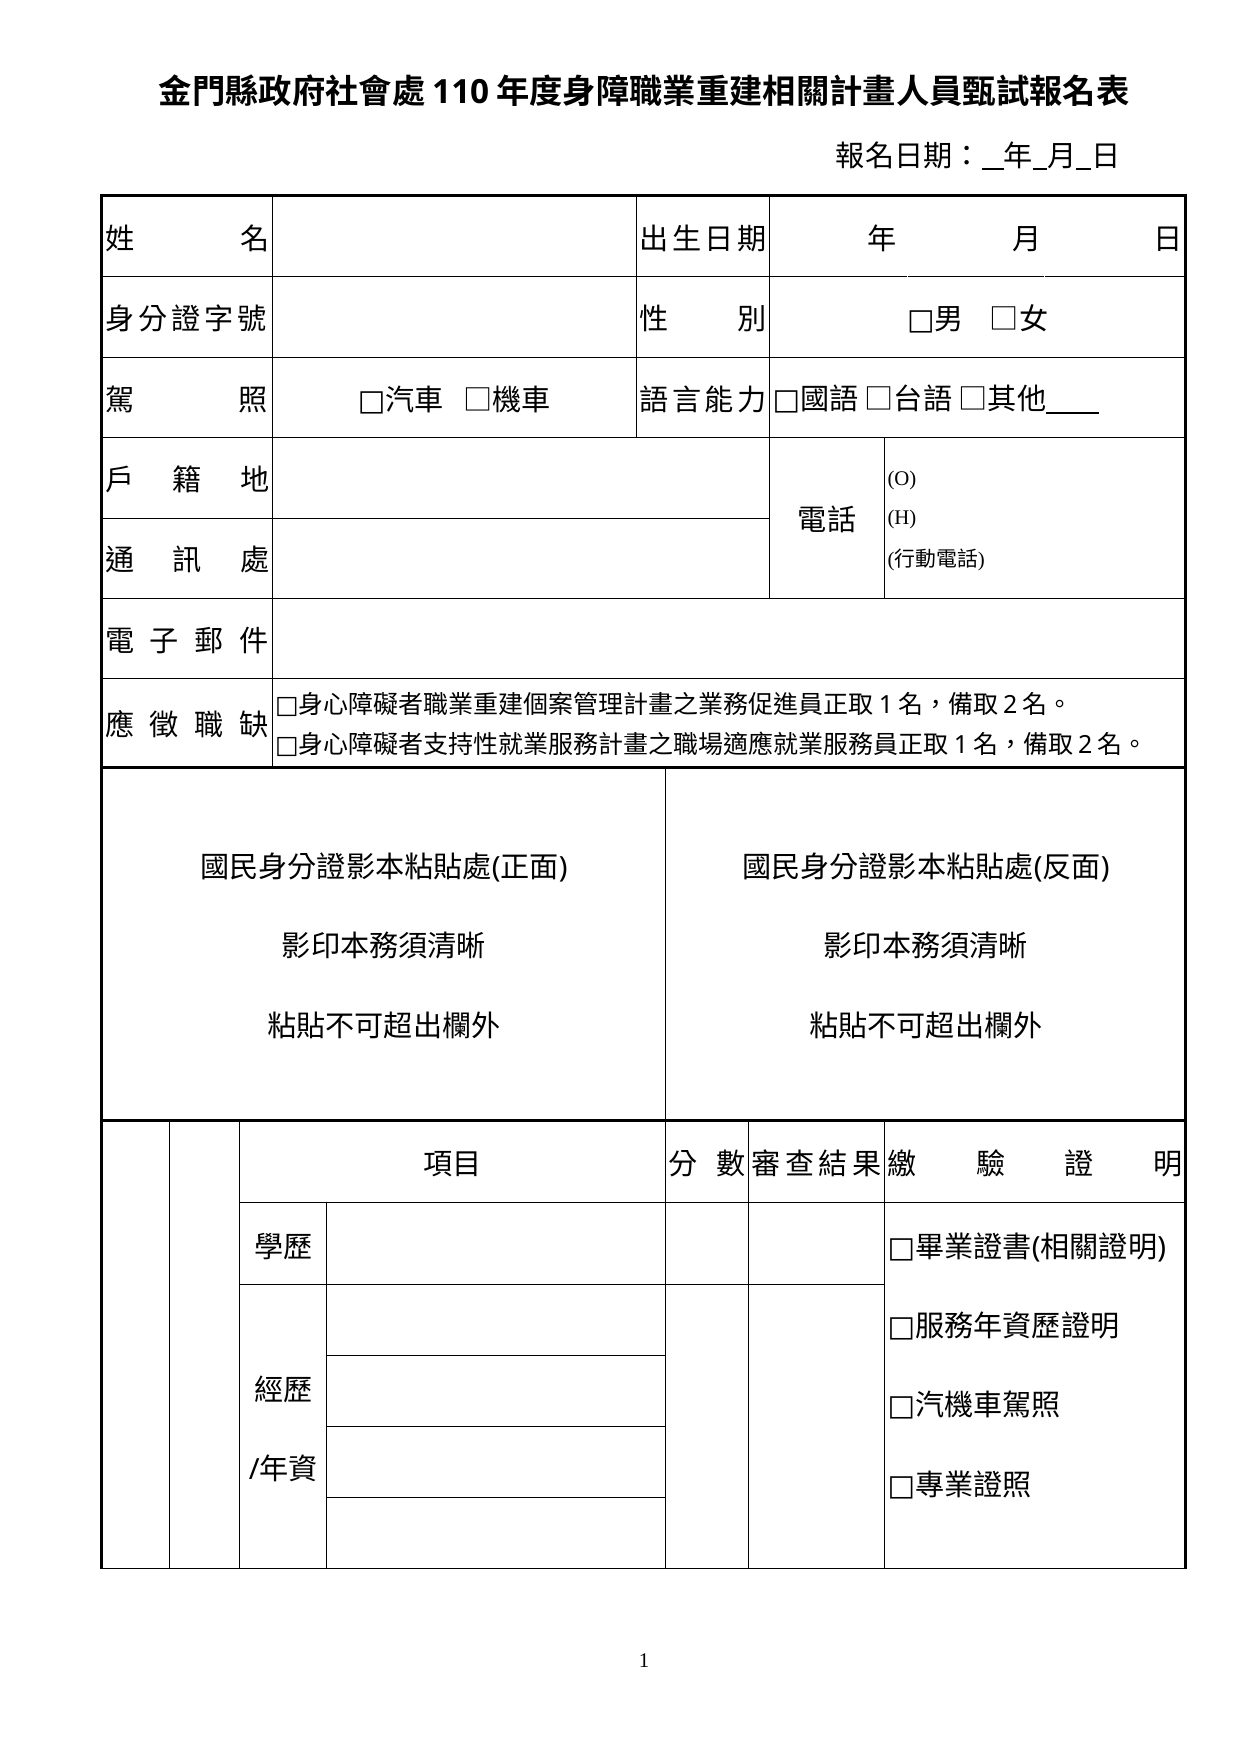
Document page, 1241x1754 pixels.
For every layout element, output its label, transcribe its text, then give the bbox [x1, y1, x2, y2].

table_cell 資歷審查 [170, 1122, 239, 1567]
table_header 出生日期 [637, 197, 769, 276]
table_cell 性別 [637, 277, 769, 357]
table_header 姓名 [103, 197, 272, 276]
table_cell □汽車 □機車 [273, 358, 636, 437]
table_cell [273, 519, 769, 598]
table_cell 電子郵件 [103, 599, 272, 678]
table_cell [327, 1203, 665, 1284]
table_cell 甄選方式 [103, 1122, 169, 1567]
table_header [273, 197, 636, 276]
text 金門縣政府社會處110年度身障職業重建相關計畫人員甄試報名表 [106, 60, 1181, 114]
table_cell 經歷 /年資 [240, 1285, 326, 1567]
table_cell 審查結果 [749, 1122, 884, 1202]
table_cell □男 □女 [770, 277, 1184, 357]
table_cell 電話 [770, 438, 884, 598]
table_header 年 [770, 197, 907, 276]
table_cell [749, 1203, 884, 1284]
table_header 月 [908, 197, 1044, 276]
table_cell □畢業證書(相關證明) □服務年資歷證明 □汽機車駕照 □專業證照 [885, 1203, 1184, 1567]
table_cell 繳驗證明 [885, 1122, 1184, 1202]
table_cell [273, 599, 1184, 678]
table_cell 戶籍地 [103, 438, 272, 517]
table_cell [666, 1203, 748, 1284]
table_cell 學歷 [240, 1203, 326, 1284]
table_cell 應徵職缺 [103, 679, 272, 766]
table_cell □身心障礙者職業重建個案管理計畫之業務促進員正取1名，備取2名。 □身心障礙者支持性就業服務計畫之職場適應就業服務員正取1名，備取2名。 [273, 679, 1184, 766]
table_cell [273, 277, 636, 357]
table_cell [749, 1285, 884, 1567]
table_cell (O) (H) (行動電話) [885, 438, 1184, 598]
table_cell 項目 [240, 1122, 665, 1202]
table_cell [273, 438, 769, 517]
table_cell □國語 □台語 □其他 [770, 358, 1184, 437]
table_cell 通訊處 [103, 519, 272, 598]
table_header 日 [1045, 197, 1184, 276]
table_cell 駕照 [103, 358, 272, 437]
table_cell [327, 1427, 665, 1497]
table_cell 身分證字號 [103, 277, 272, 357]
table_cell 語言能力 [637, 358, 769, 437]
table_cell [327, 1285, 665, 1355]
table_cell 分數 [666, 1122, 748, 1202]
table_cell [666, 1285, 748, 1567]
table_cell 國民身分證影本粘貼處(反面) 影印本務須清晰 粘貼不可超出欄外 [666, 769, 1184, 1119]
table_cell [327, 1356, 665, 1426]
text 報名日期： 年 月 日 [836, 114, 1181, 194]
table_cell [327, 1498, 665, 1567]
table_cell 國民身分證影本粘貼處(正面) 影印本務須清晰 粘貼不可超出欄外 [103, 769, 665, 1119]
